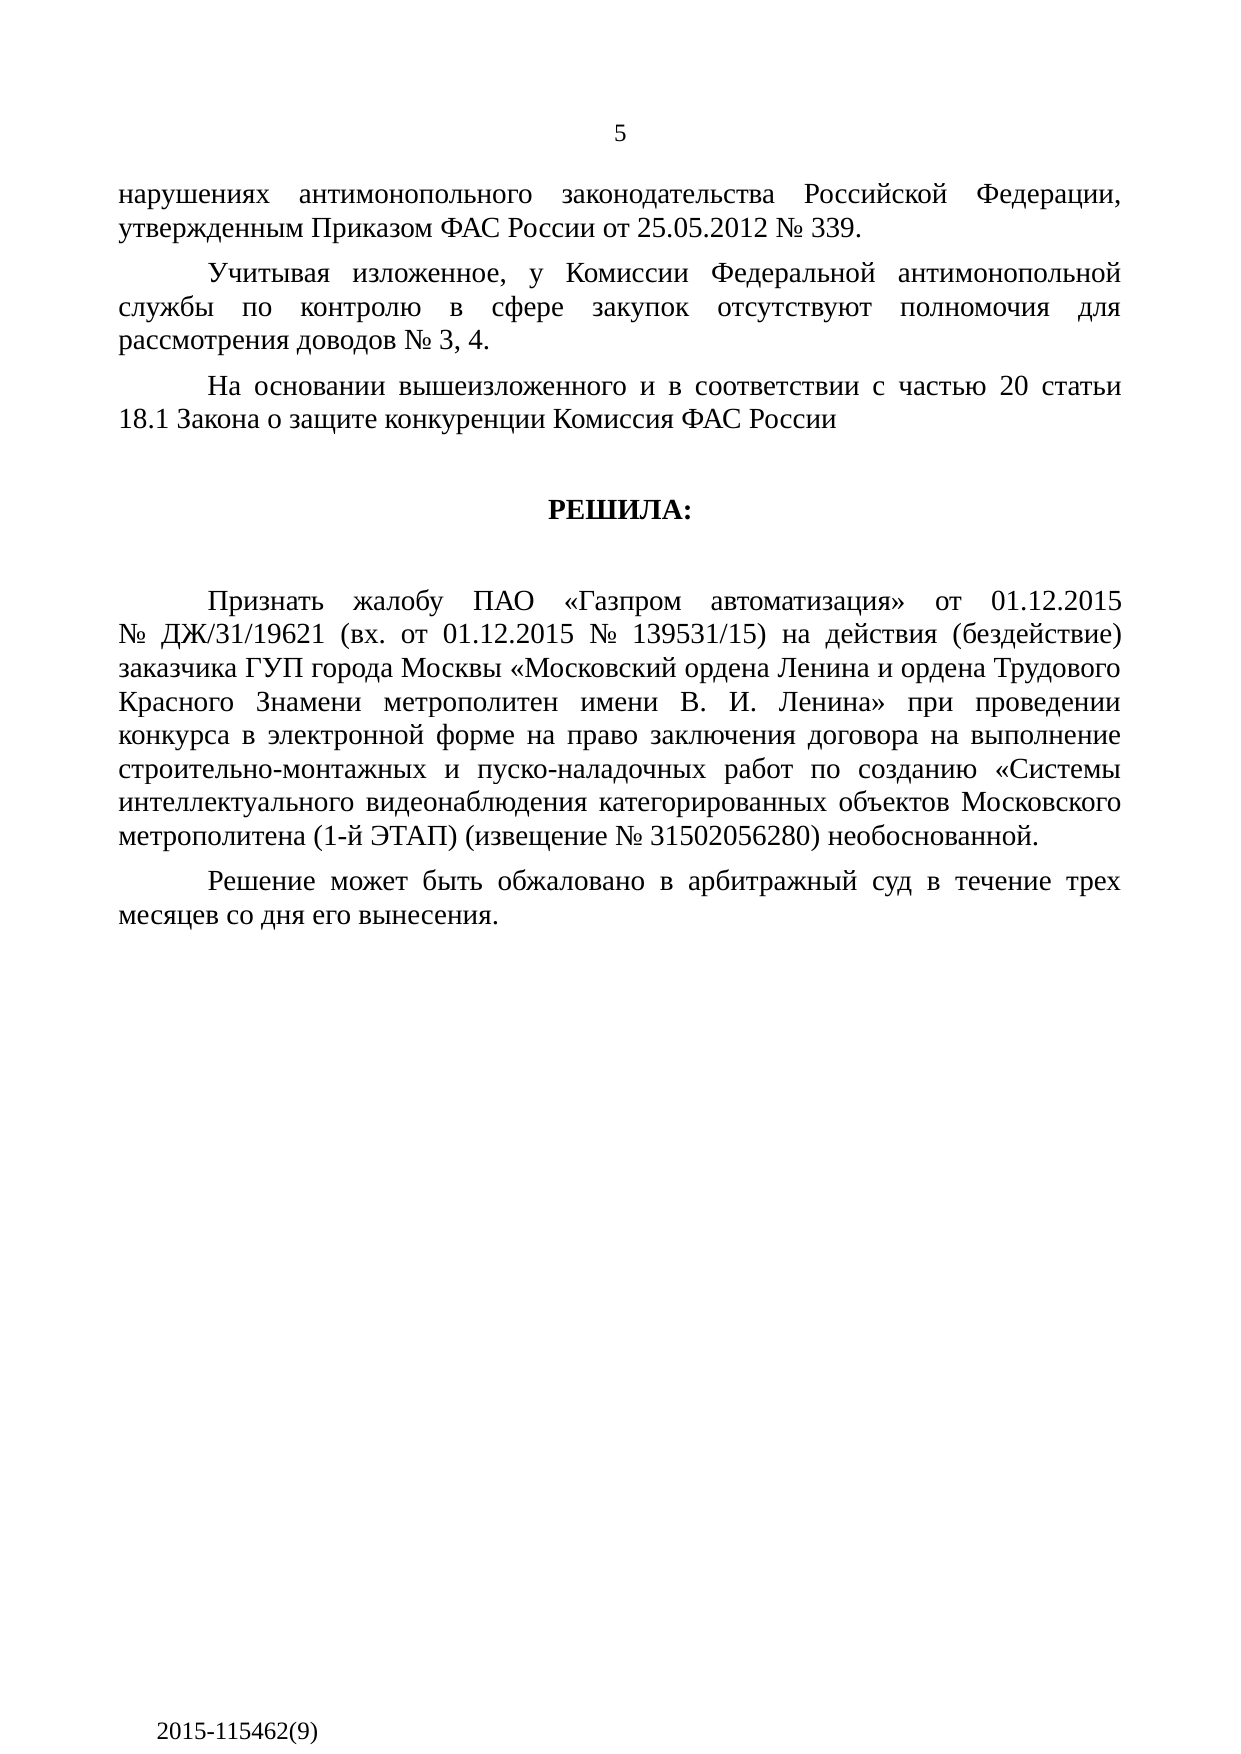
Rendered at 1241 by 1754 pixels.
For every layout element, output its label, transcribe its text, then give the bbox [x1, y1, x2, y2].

text Признать жалобу ПАО «Газпром автоматизация» от 01.12.2015 № ДЖ/31/19621 (вх. от 01.12.2015 № 139531/15) на действия (бездействие) заказчика ГУП города Москвы «Московский ордена Ленина и ордена Трудового Красного Знамени метрополитен имени В. И. Ленина» при проведении конкурса в электронной форме на право заключения договора на выполнение строительно-монтажных и пуско-наладочных работ по созданию «Системы интеллектуального видеонаблюдения категорированных объектов Московского метрополитена (1-й ЭТАП) (извещение № 31502056280) необоснованной. [118, 583, 1122, 851]
text Учитывая изложенное, у Комиссии Федеральной антимонопольной службы по контролю в сфере закупок отсутствуют полномочия для рассмотрения доводов № 3, 4. [118, 255, 1122, 356]
text нарушениях антимонопольного законодательства Российской Федерации, утвержденным Приказом ФАС России от 25.05.2012 № 339. [118, 176, 1122, 243]
text РЕШИЛА: [118, 492, 1122, 526]
text Решение может быть обжаловано в арбитражный суд в течение трех месяцев со дня его вынесения. [118, 863, 1122, 930]
text На основании вышеизложенного и в соответствии с частью 20 статьи 18.1 Закона о защите конкуренции Комиссия ФАС России [118, 368, 1122, 435]
